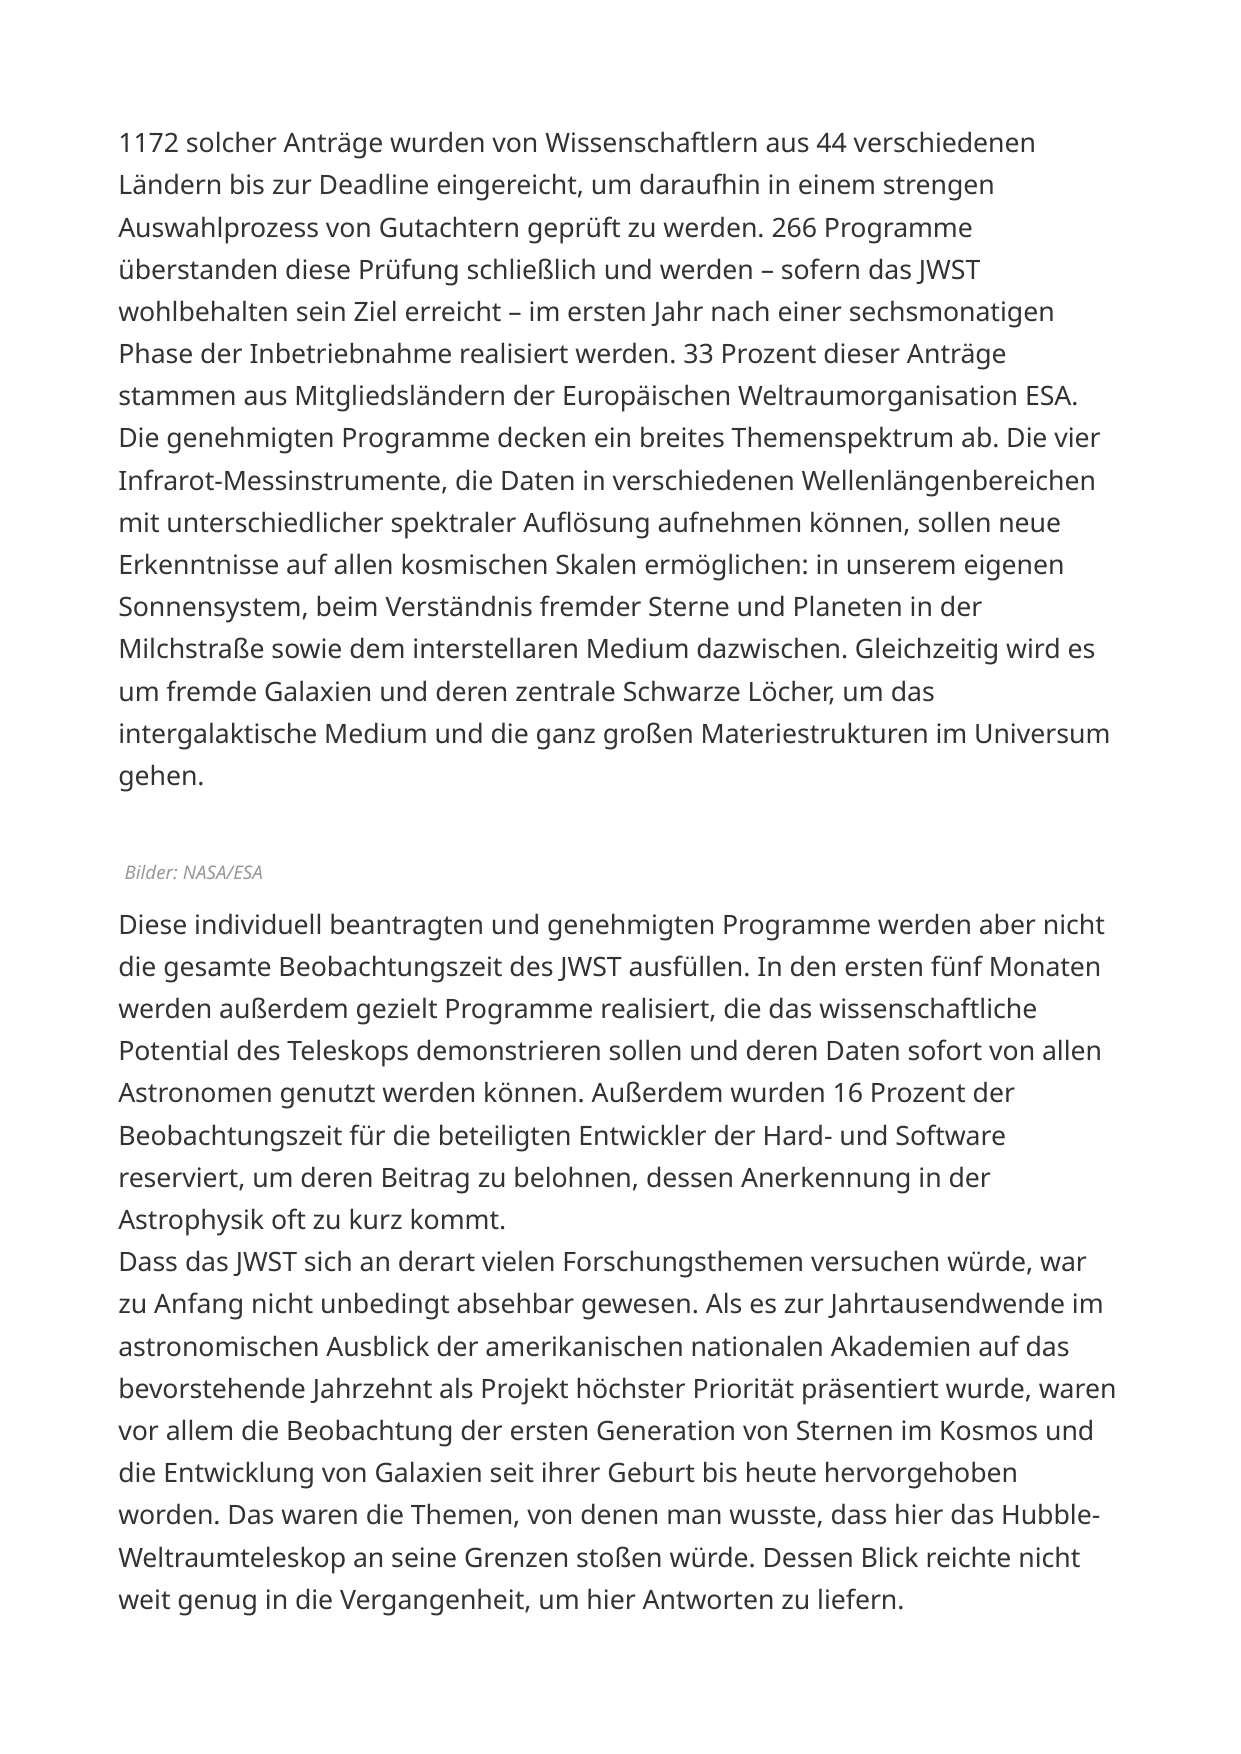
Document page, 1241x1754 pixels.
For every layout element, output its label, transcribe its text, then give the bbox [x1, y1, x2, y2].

text Bilder: NASA/ESA [118, 856, 1122, 885]
text Dass das JWST sich an derart vielen Forschungsthemen versuchen würde, war zu Anfang nicht unbedingt absehbar gewesen. Als es zur Jahrtausendwende im astronomischen Ausblick der amerikanischen nationalen Akademien auf das bevorstehende Jahrzehnt als Projekt höchster Priorität präsentiert wurde, waren vor allem die Beobachtung der ersten Generation von Sternen im Kosmos und die Entwicklung von Galaxien seit ihrer Geburt bis heute hervorgehoben worden. Das waren die Themen, von denen man wusste, dass hier das Hubble-Weltraumteleskop an seine Grenzen stoßen würde. Dessen Blick reichte nicht weit genug in die Vergangenheit, um hier Antworten zu liefern. [118, 1237, 1122, 1617]
text Diese individuell beantragten und genehmigten Programme werden aber nicht die gesamte Beobachtungszeit des JWST ausfüllen. In den ersten fünf Monaten werden außerdem gezielt Programme realisiert, die das wissenschaftliche Potential des Teleskops demonstrieren sollen und deren Daten sofort von allen Astronomen genutzt werden können. Außerdem wurden 16 Prozent der Beobachtungszeit für die beteiligten Entwickler der Hard- und Software reserviert, um deren Beitrag zu belohnen, dessen Anerkennung in der Astrophysik oft zu kurz kommt. [118, 900, 1122, 1237]
text 1172 solcher Anträge wurden von Wissenschaftlern aus 44 verschiedenen Ländern bis zur Deadline eingereicht, um daraufhin in einem strengen Auswahlprozess von Gutachtern geprüft zu werden. 266 Programme überstanden diese Prüfung schließlich und werden – sofern das JWST wohlbehalten sein Ziel erreicht – im ersten Jahr nach einer sechsmonatigen Phase der Inbetriebnahme realisiert werden. 33 Prozent dieser Anträge stammen aus Mitgliedsländern der Europäischen Weltraumorganisation ESA. Die genehmigten Programme decken ein breites Themenspektrum ab. Die vier Infrarot-Messinstrumente, die Daten in verschiedenen Wellenlängenbereichen mit unterschiedlicher spektraler Auflösung aufnehmen können, sollen neue Erkenntnisse auf allen kosmischen Skalen ermöglichen: in unserem eigenen Sonnensystem, beim Verständnis fremder Sterne und Planeten in der Milchstraße sowie dem interstellaren Medium dazwischen. Gleichzeitig wird es um fremde Galaxien und deren zentrale Schwarze Löcher, um das intergalaktische Medium und die ganz großen Materiestrukturen im Universum gehen. [118, 118, 1122, 793]
